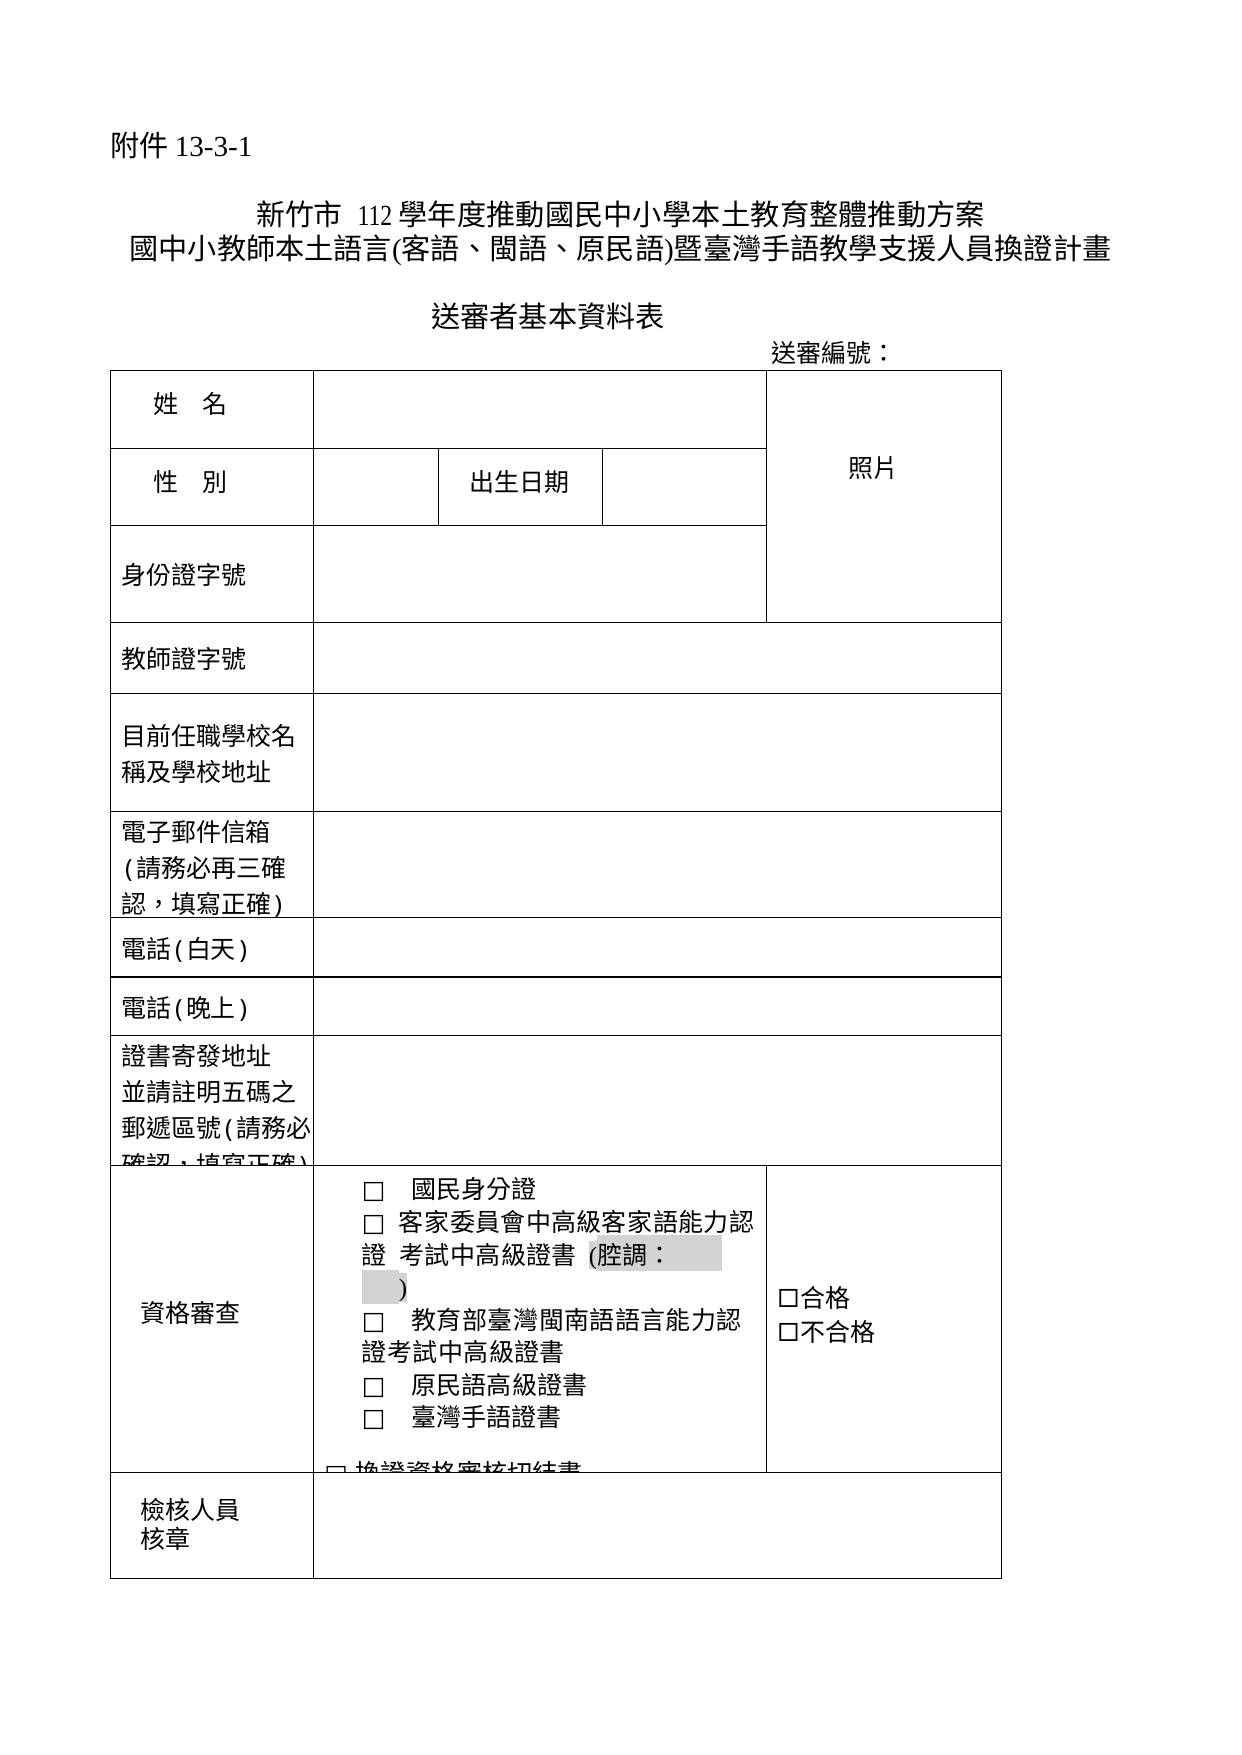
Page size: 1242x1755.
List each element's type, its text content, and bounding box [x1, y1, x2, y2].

table_cell 國民身分證 客家委員會中高級客家語能力認證 考試中高級證書 (腔調： ) 教育部臺灣閩南語語言能力認證考試中高級證書 原民語高級證書 臺灣手語證書 □ 換證資格審核切結書 [314, 1166, 766, 1472]
table_cell 檢核人員 核章 [111, 1473, 313, 1578]
table_cell [314, 526, 766, 622]
table_cell 電子郵件信箱 (請務必再三確認，填寫正確) [111, 812, 313, 917]
table_cell [314, 812, 1001, 917]
table_header [314, 371, 766, 447]
table_cell [314, 978, 1001, 1035]
text 附件13-3-1 [110, 122, 1131, 164]
table_cell 教師證字號 [111, 623, 313, 693]
table_cell 電話(白天) [111, 918, 313, 976]
table_cell [314, 1036, 1001, 1165]
table_cell [314, 918, 1001, 976]
text 送審編號： [110, 334, 1242, 370]
text 新竹市 112學年度推動國民中小學本土教育整體推動方案 [110, 199, 1130, 232]
text 送審者基本資料表 [110, 299, 1242, 334]
table_cell 身份證字號 [111, 526, 313, 622]
table_cell 性 別 [111, 449, 313, 525]
table_cell 電話(晚上) [111, 978, 313, 1035]
table_cell 合格 不合格 [767, 1166, 1001, 1472]
table_cell [314, 694, 1001, 811]
table_cell [314, 1473, 1001, 1578]
table_cell 出生日期 [439, 449, 602, 525]
table_cell 資格審查 [111, 1166, 313, 1472]
text 國中小教師本土語言(客語、閩語、原民語)暨臺灣手語教學支援人員換證計畫 [110, 233, 1130, 266]
table_cell [314, 623, 1001, 693]
table_cell 目前任職學校名稱及學校地址 [111, 694, 313, 811]
table_cell [314, 449, 438, 525]
table_cell [603, 449, 766, 525]
table_cell 證書寄發地址 並請註明五碼之郵遞區號(請務必確認，填寫正確) [111, 1036, 313, 1165]
table_header 照片 [767, 371, 1001, 622]
table_header 姓 名 [111, 371, 313, 447]
